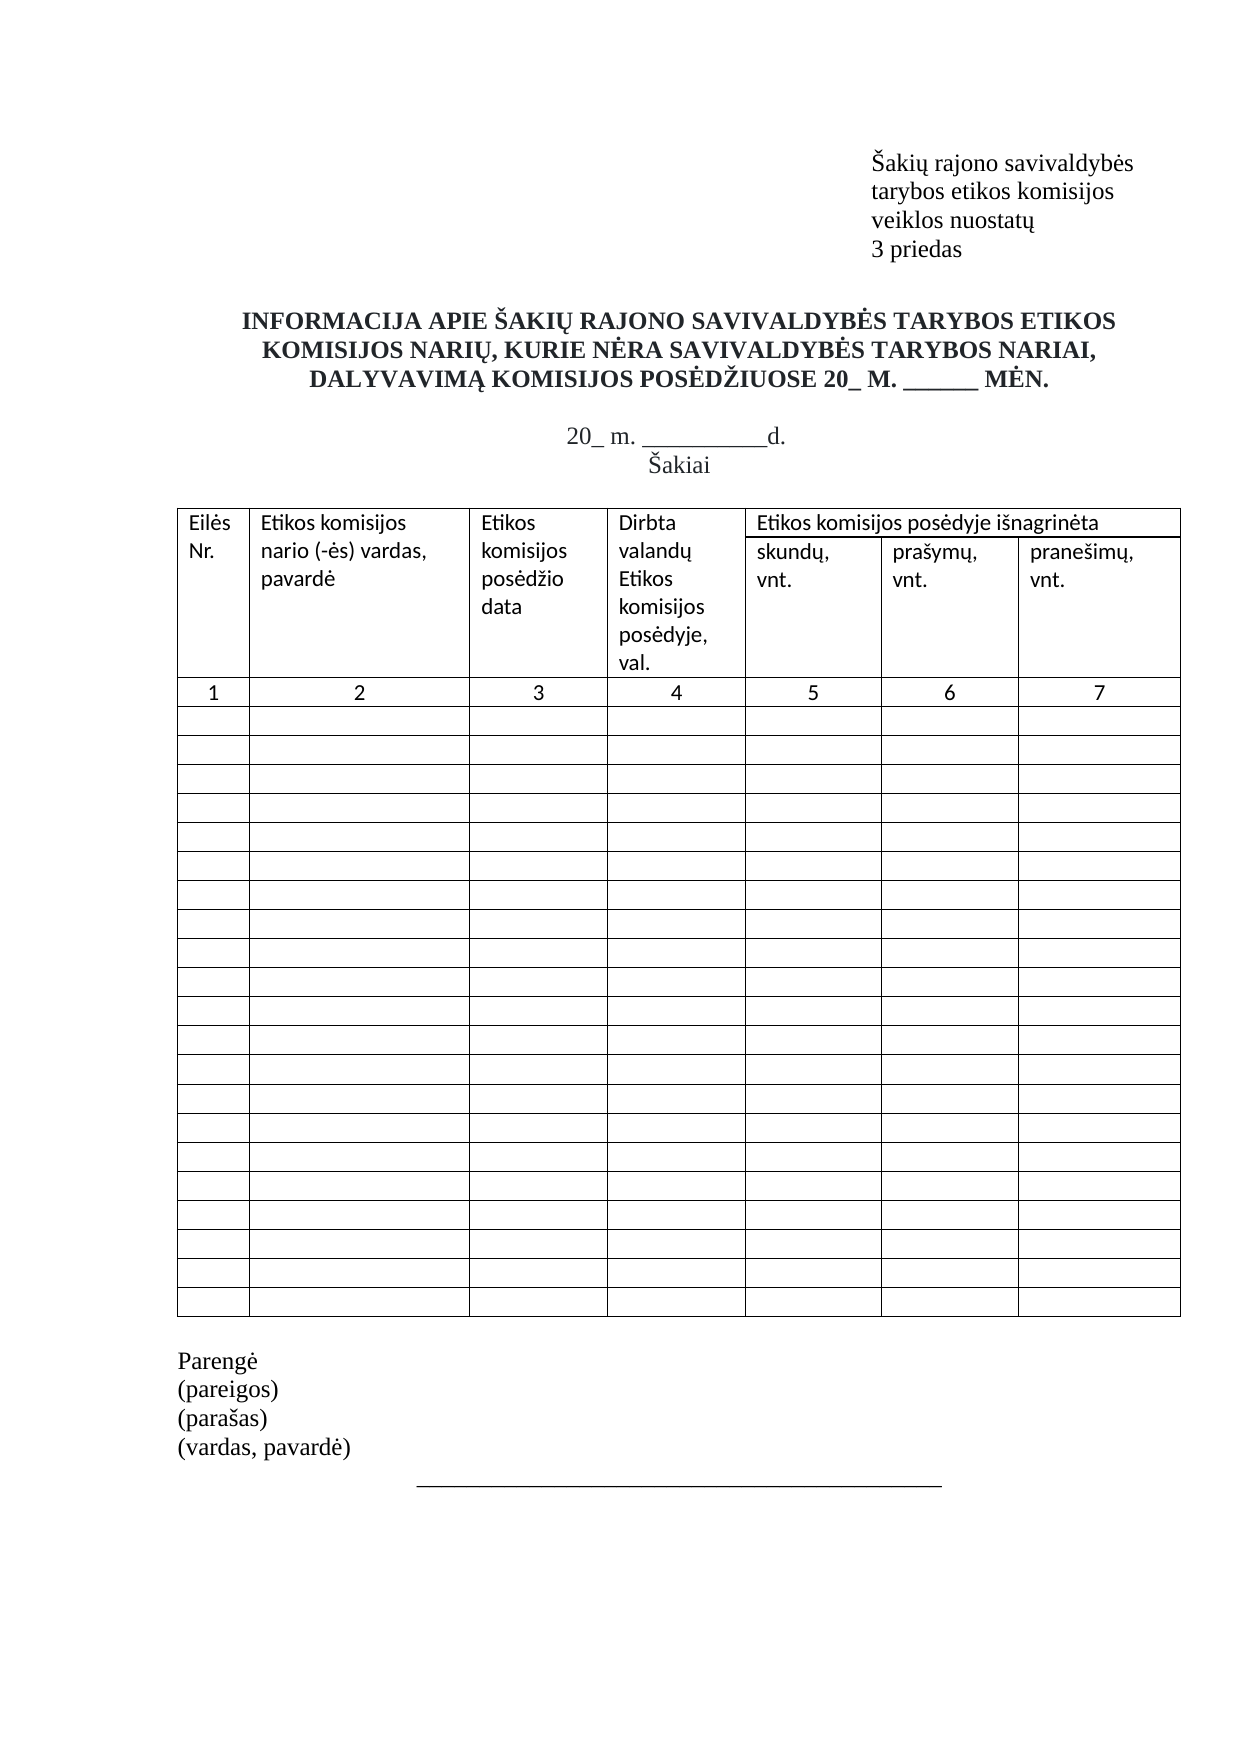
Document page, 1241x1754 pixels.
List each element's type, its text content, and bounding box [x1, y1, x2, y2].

table_cell [178, 765, 249, 793]
table_cell [250, 1055, 469, 1083]
table_cell 2 [250, 678, 469, 706]
table_header Etikos komisijos nario (-ės) vardas, pavardė [250, 509, 469, 677]
table_cell [250, 1114, 469, 1142]
table_cell [882, 765, 1018, 793]
table_cell [608, 852, 745, 880]
table_cell [746, 736, 881, 764]
text Šakių rajono savivaldybės tarybos etikos komisijos veiklos nuostatų [871, 148, 1181, 234]
table_cell skundų, vnt. [746, 538, 881, 677]
text Parengė [177, 1346, 1181, 1374]
table_cell [250, 997, 469, 1025]
table_cell pranešimų, vnt. [1019, 538, 1180, 677]
table_cell [470, 1259, 607, 1287]
table_cell [470, 1085, 607, 1112]
table_cell [746, 1201, 881, 1229]
table_cell [470, 1201, 607, 1229]
table_cell [178, 1259, 249, 1287]
table_cell [882, 881, 1018, 909]
table_cell [882, 1172, 1018, 1200]
table_cell [178, 823, 249, 851]
table_cell [882, 1026, 1018, 1054]
table_cell [1019, 823, 1180, 851]
table_cell [608, 968, 745, 996]
table_cell [882, 736, 1018, 764]
table_cell [882, 997, 1018, 1025]
table_cell [470, 736, 607, 764]
table_cell [1019, 1055, 1180, 1083]
table_cell [746, 939, 881, 967]
table_cell [608, 997, 745, 1025]
table_cell [882, 1085, 1018, 1112]
table_cell [746, 1026, 881, 1054]
table_header Dirbta valandų Etikos komisijos posėdyje, val. [608, 509, 745, 677]
table_cell [250, 1230, 469, 1258]
table_cell [178, 1201, 249, 1229]
table_cell [608, 1114, 745, 1142]
table_cell [1019, 736, 1180, 764]
table_cell 7 [1019, 678, 1180, 706]
table_cell [1019, 1026, 1180, 1054]
table_cell [1019, 997, 1180, 1025]
table_cell [178, 1055, 249, 1083]
table_cell [608, 794, 745, 822]
text Šakiai [177, 450, 1181, 479]
table_cell [882, 823, 1018, 851]
table_cell [178, 1085, 249, 1112]
table_cell [250, 1143, 469, 1171]
table_cell [746, 765, 881, 793]
table_cell [882, 707, 1018, 735]
text (parašas) [177, 1403, 1181, 1432]
table_cell 3 [470, 678, 607, 706]
table_cell [882, 794, 1018, 822]
table_cell [882, 968, 1018, 996]
table_cell [746, 852, 881, 880]
table_cell [250, 968, 469, 996]
table_cell [608, 1143, 745, 1171]
table_cell [608, 1172, 745, 1200]
table_cell prašymų, vnt. [882, 538, 1018, 677]
table_cell [882, 1143, 1018, 1171]
table_cell [250, 939, 469, 967]
table_cell [250, 736, 469, 764]
table_cell [250, 1259, 469, 1287]
table_cell [470, 852, 607, 880]
table_cell [1019, 1085, 1180, 1112]
table_cell [470, 707, 607, 735]
table_cell 6 [882, 678, 1018, 706]
table_cell [1019, 1143, 1180, 1171]
table_cell [250, 1085, 469, 1112]
table_cell [1019, 1259, 1180, 1287]
table_cell [882, 1201, 1018, 1229]
table_cell [470, 910, 607, 938]
text (pareigos) [177, 1374, 1181, 1403]
table_cell [250, 852, 469, 880]
table_cell [1019, 1201, 1180, 1229]
table_cell [178, 939, 249, 967]
table_header Etikos komisijos posėdžio data [470, 509, 607, 677]
table_cell [1019, 910, 1180, 938]
table_cell [470, 939, 607, 967]
table_cell [746, 1259, 881, 1287]
table_cell [250, 910, 469, 938]
table_cell [178, 997, 249, 1025]
table_cell [470, 1055, 607, 1083]
table_cell [608, 1230, 745, 1258]
table_cell [178, 1114, 249, 1142]
table_cell [470, 823, 607, 851]
table_cell [470, 997, 607, 1025]
table_cell [250, 881, 469, 909]
table_cell [608, 1055, 745, 1083]
table_cell [746, 968, 881, 996]
table_cell [250, 1026, 469, 1054]
table_cell [250, 794, 469, 822]
table_cell [178, 910, 249, 938]
table_cell [1019, 794, 1180, 822]
table_cell [608, 881, 745, 909]
text INFORMACIJA APIE ŠAKIŲ RAJONO SAVIVALDYBĖS TARYBOS ETIKOS KOMISIJOS NARIŲ, KURIE NĖRA SAVIVALDYBĖS TARYBOS NARIAI, DALYVAVIMĄ KOMISIJOS POSĖDŽIUOSE 20_ M. ______ MĖN. [177, 306, 1181, 392]
table_cell [882, 910, 1018, 938]
table_cell [746, 1114, 881, 1142]
table_cell [178, 1230, 249, 1258]
table_cell [470, 1114, 607, 1142]
table_cell [250, 823, 469, 851]
table_cell [608, 1085, 745, 1112]
table_cell [746, 881, 881, 909]
table_cell [746, 794, 881, 822]
table_cell [608, 1201, 745, 1229]
table_cell [882, 939, 1018, 967]
table_cell [746, 1230, 881, 1258]
text __________________________________________ [177, 1461, 1181, 1489]
table_cell [1019, 881, 1180, 909]
table_cell [1019, 1114, 1180, 1142]
table_cell [178, 1172, 249, 1200]
table_cell [1019, 968, 1180, 996]
table_header Eilės Nr. [178, 509, 249, 677]
table_cell [882, 1259, 1018, 1287]
table_cell [250, 707, 469, 735]
table_cell [178, 794, 249, 822]
table_cell [608, 823, 745, 851]
table_header Etikos komisijos posėdyje išnagrinėta [746, 509, 1180, 536]
table_cell 5 [746, 678, 881, 706]
table_cell [1019, 707, 1180, 735]
table_cell [882, 852, 1018, 880]
table_cell [470, 1172, 607, 1200]
table_cell [178, 707, 249, 735]
table_cell [1019, 765, 1180, 793]
table_cell [1019, 852, 1180, 880]
table_cell [882, 1055, 1018, 1083]
table_cell [746, 1085, 881, 1112]
table_cell [746, 1172, 881, 1200]
table_cell [746, 1143, 881, 1171]
table_cell [178, 1026, 249, 1054]
table_cell [470, 1230, 607, 1258]
table_cell [250, 1288, 469, 1316]
table_cell 4 [608, 678, 745, 706]
text 3 priedas [871, 234, 1181, 263]
table_cell [470, 881, 607, 909]
table_cell [178, 736, 249, 764]
table_cell [608, 939, 745, 967]
table_cell [746, 1288, 881, 1316]
table_cell [882, 1230, 1018, 1258]
table_cell [608, 1259, 745, 1287]
table_cell [746, 997, 881, 1025]
table_cell [250, 1172, 469, 1200]
table_cell [746, 823, 881, 851]
text (vardas, pavardė) [177, 1432, 1181, 1461]
table_cell [1019, 1172, 1180, 1200]
table_cell [470, 968, 607, 996]
table_cell 1 [178, 678, 249, 706]
table_cell [882, 1288, 1018, 1316]
table_cell [178, 1288, 249, 1316]
table_cell [608, 736, 745, 764]
table_cell [608, 765, 745, 793]
table_cell [470, 1288, 607, 1316]
table_cell [746, 1055, 881, 1083]
table_cell [608, 910, 745, 938]
table_cell [250, 1201, 469, 1229]
table_cell [250, 765, 469, 793]
table_cell [608, 707, 745, 735]
table_cell [1019, 939, 1180, 967]
table_cell [882, 1114, 1018, 1142]
table_cell [178, 852, 249, 880]
table_cell [470, 1026, 607, 1054]
table_cell [1019, 1230, 1180, 1258]
table_cell [178, 968, 249, 996]
table_cell [470, 794, 607, 822]
table_cell [1019, 1288, 1180, 1316]
table_cell [608, 1026, 745, 1054]
table_cell [746, 707, 881, 735]
table_cell [746, 910, 881, 938]
table_cell [470, 1143, 607, 1171]
text 20_ m. __________d. [177, 421, 1181, 450]
table_cell [608, 1288, 745, 1316]
table_cell [470, 765, 607, 793]
table_cell [178, 881, 249, 909]
table_cell [178, 1143, 249, 1171]
